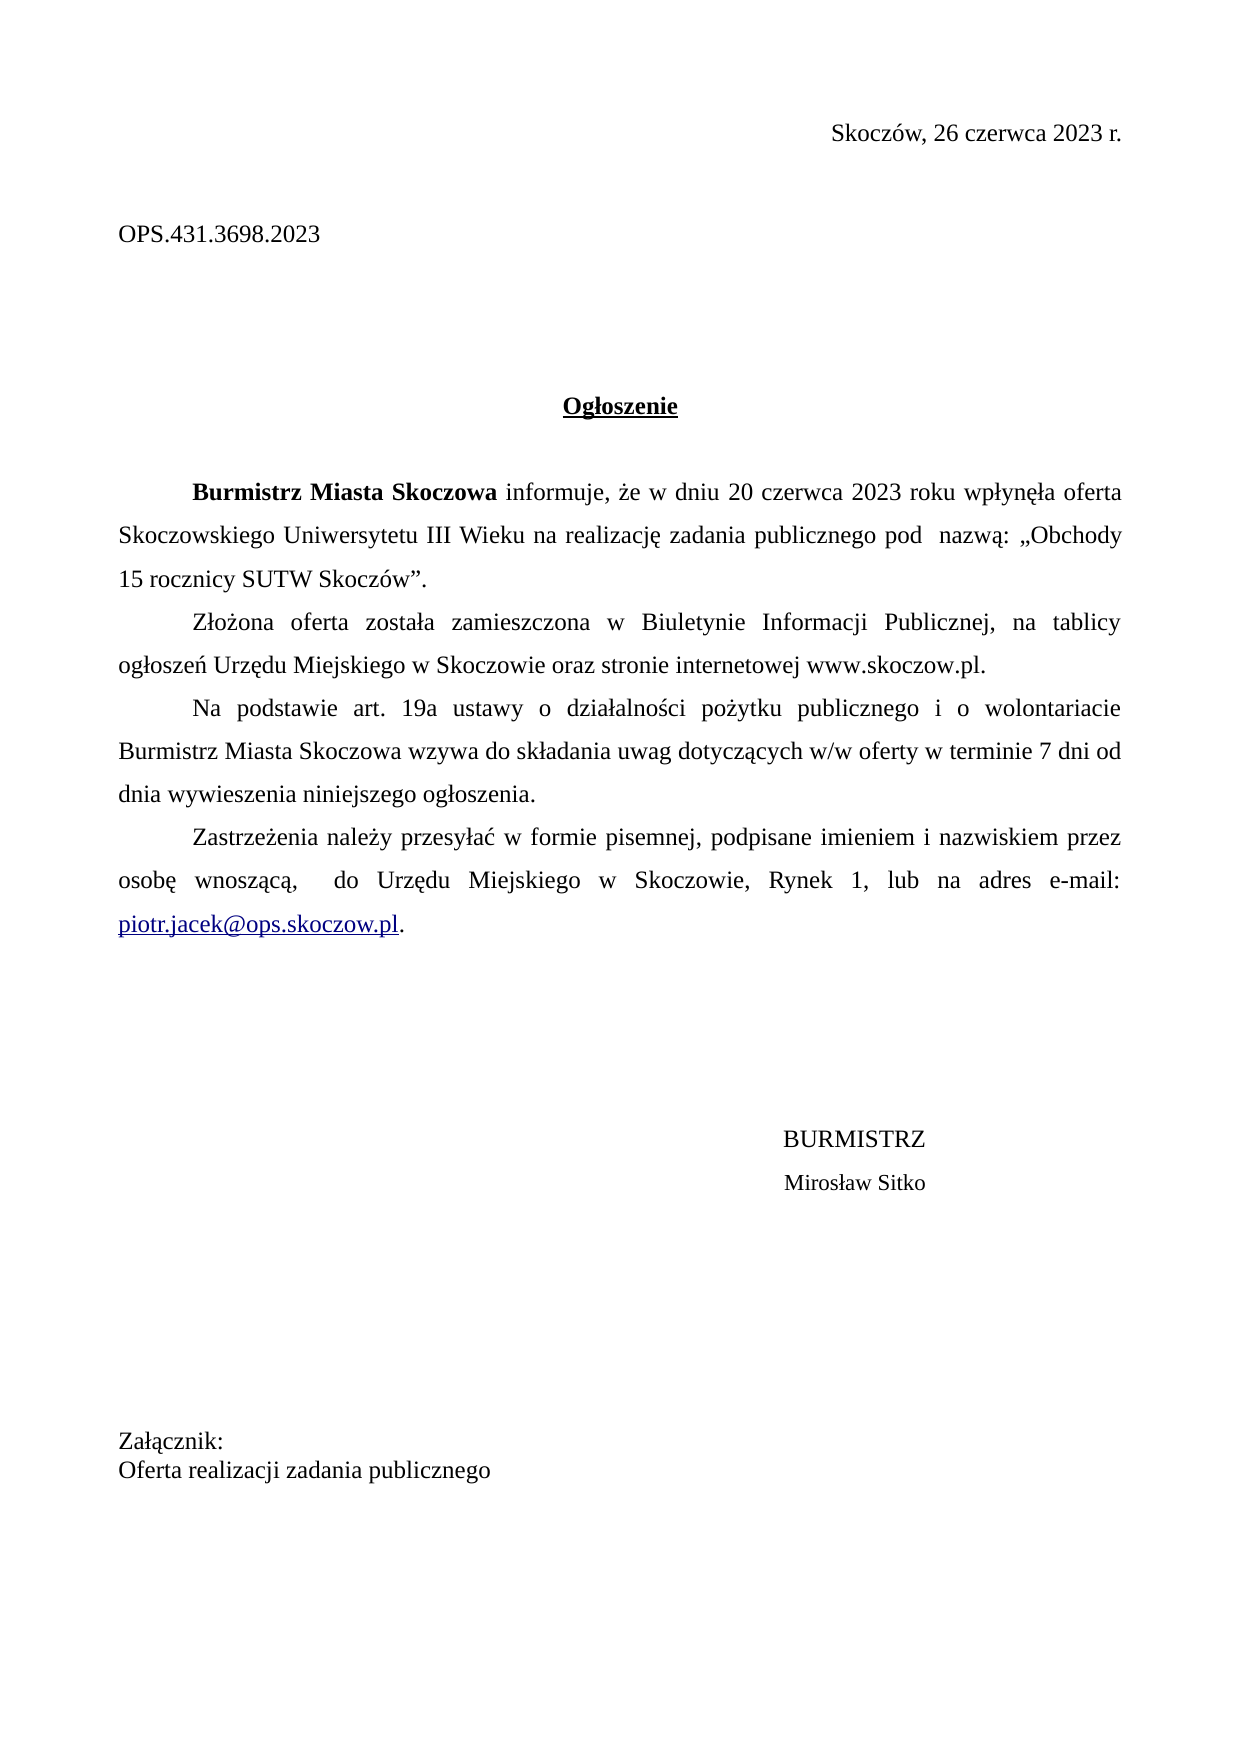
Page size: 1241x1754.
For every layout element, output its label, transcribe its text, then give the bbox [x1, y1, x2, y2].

text Oferta realizacji zadania publicznego [118, 1455, 1122, 1484]
text Mirosław Sitko [118, 1167, 1122, 1196]
text Złożona oferta została zamieszczona w Biuletynie Informacji Publicznej, na tablicy ogłoszeń Urzędu Miejskiego w Skoczowie oraz stronie internetowej www.skoczow.pl. [118, 607, 1122, 679]
text Skoczów, 26 czerwca 2023 r. [118, 118, 1122, 147]
text Ogłoszenie [118, 391, 1122, 420]
text BURMISTRZ [118, 1124, 1122, 1153]
text Zastrzeżenia należy przesyłać w formie pisemnej, podpisane imieniem i nazwiskiem przez osobę wnoszącą, do Urzędu Miejskiego w Skoczowie, Rynek 1, lub na adres e-mail: piotr.jacek@ops.skoczow.pl. [118, 822, 1122, 937]
text OPS.431.3698.2023 [118, 219, 1122, 247]
text Na podstawie art. 19a ustawy o działalności pożytku publicznego i o wolontariacie Burmistrz Miasta Skoczowa wzywa do składania uwag dotyczących w/w oferty w terminie 7 dni od dnia wywieszenia niniejszego ogłoszenia. [118, 693, 1122, 808]
text Załącznik: [118, 1426, 1122, 1455]
text Burmistrz Miasta Skoczowa informuje, że w dniu 20 czerwca 2023 roku wpłynęła oferta Skoczowskiego Uniwersytetu III Wieku na realizację zadania publicznego pod nazwą: „Obchody 15 rocznicy SUTW Skoczów”. [118, 477, 1122, 592]
